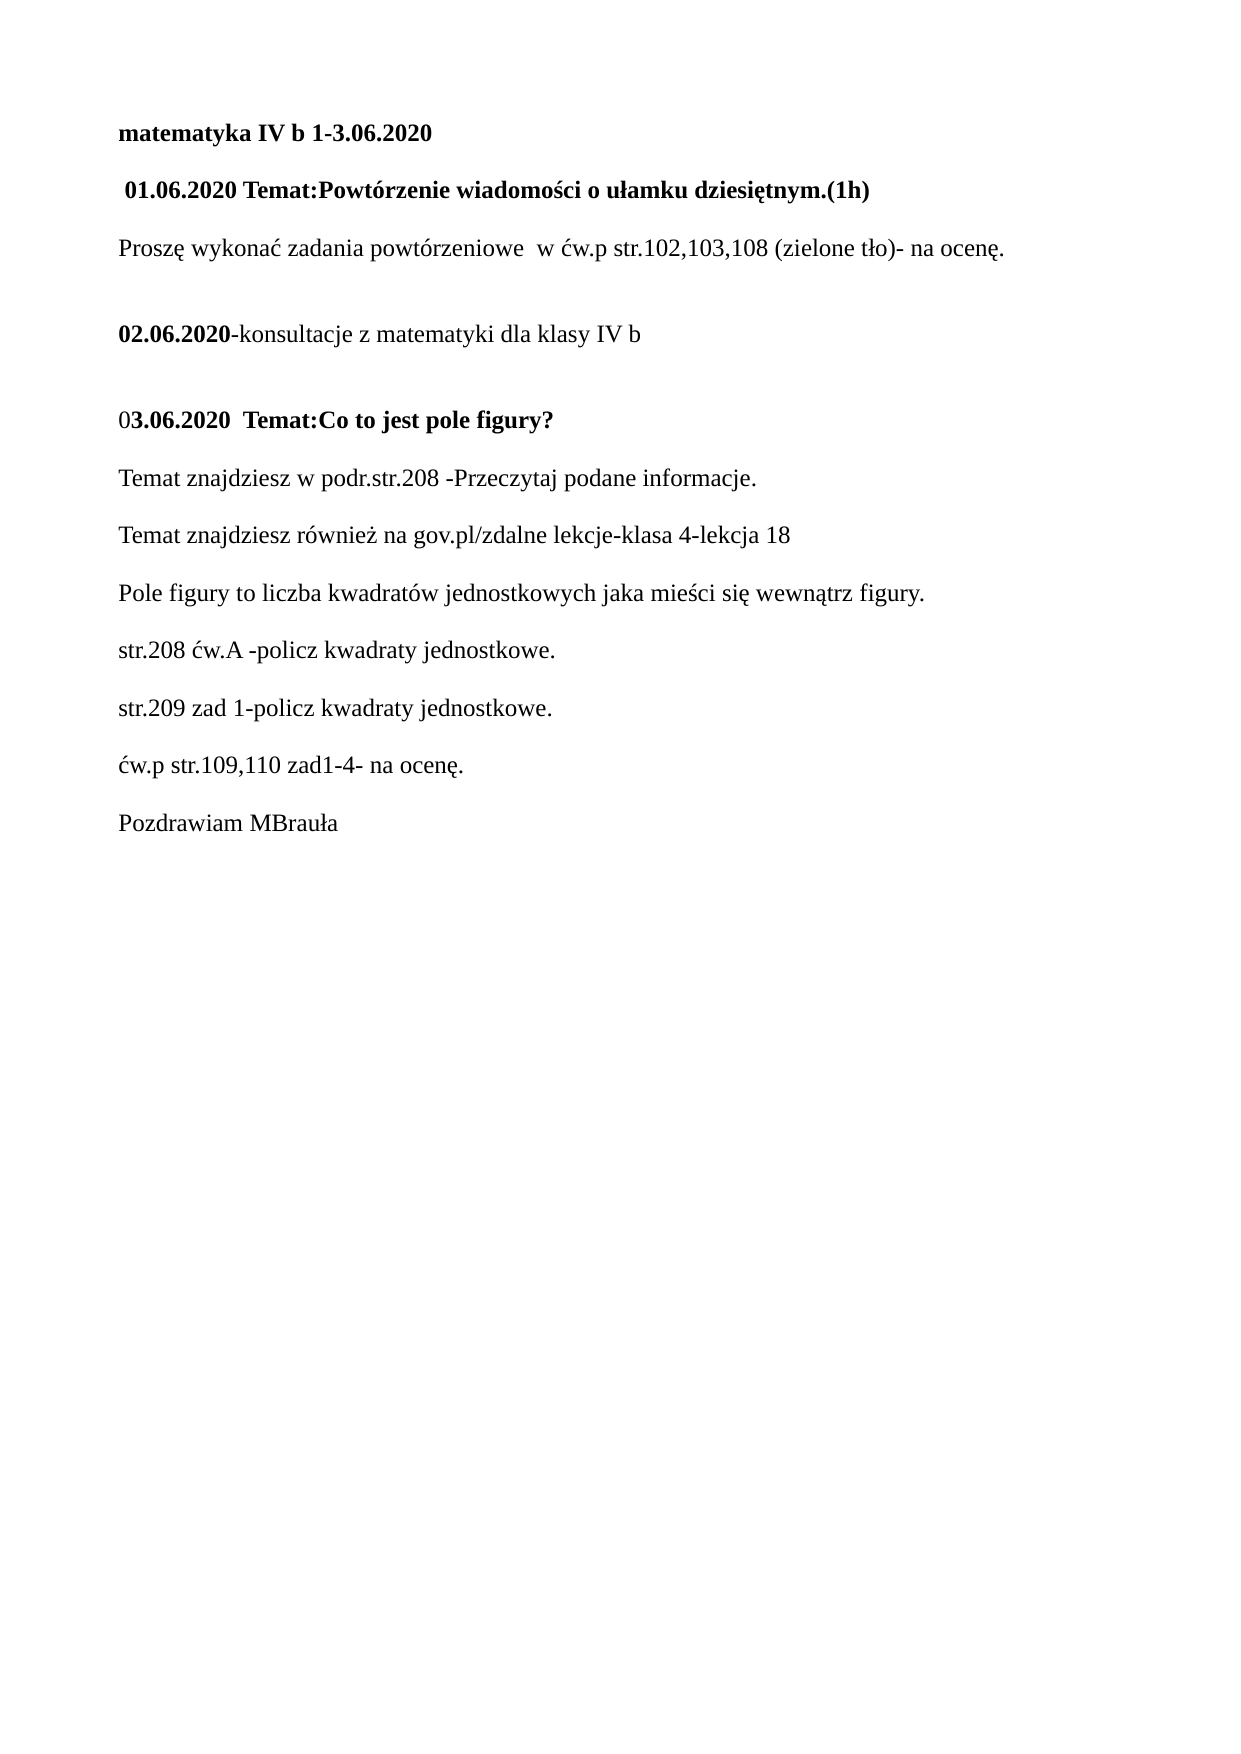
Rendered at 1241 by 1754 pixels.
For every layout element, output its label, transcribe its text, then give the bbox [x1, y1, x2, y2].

text 02.06.2020-konsultacje z matematyki dla klasy IV b [118, 319, 1122, 348]
text str.208 ćw.A -policz kwadraty jednostkowe. [118, 636, 1122, 664]
text Temat znajdziesz również na gov.pl/zdalne lekcje-klasa 4-lekcja 18 [118, 521, 1122, 549]
text Proszę wykonać zadania powtórzeniowe w ćw.p str.102,103,108 (zielone tło)- na ocenę. [118, 233, 1122, 262]
text Temat znajdziesz w podr.str.208 -Przeczytaj podane informacje. [118, 463, 1122, 492]
text Pole figury to liczba kwadratów jednostkowych jaka mieści się wewnątrz figury. [118, 578, 1122, 607]
text str.209 zad 1-policz kwadraty jednostkowe. [118, 693, 1122, 722]
text ćw.p str.109,110 zad1-4- na ocenę. [118, 751, 1122, 779]
text 03.06.2020 Temat:Co to jest pole figury? [118, 406, 1122, 434]
text 01.06.2020 Temat:Powtórzenie wiadomości o ułamku dziesiętnym.(1h) [118, 176, 1122, 204]
text Pozdrawiam MBrauła [118, 808, 1122, 837]
text matematyka IV b 1-3.06.2020 [118, 118, 1122, 147]
